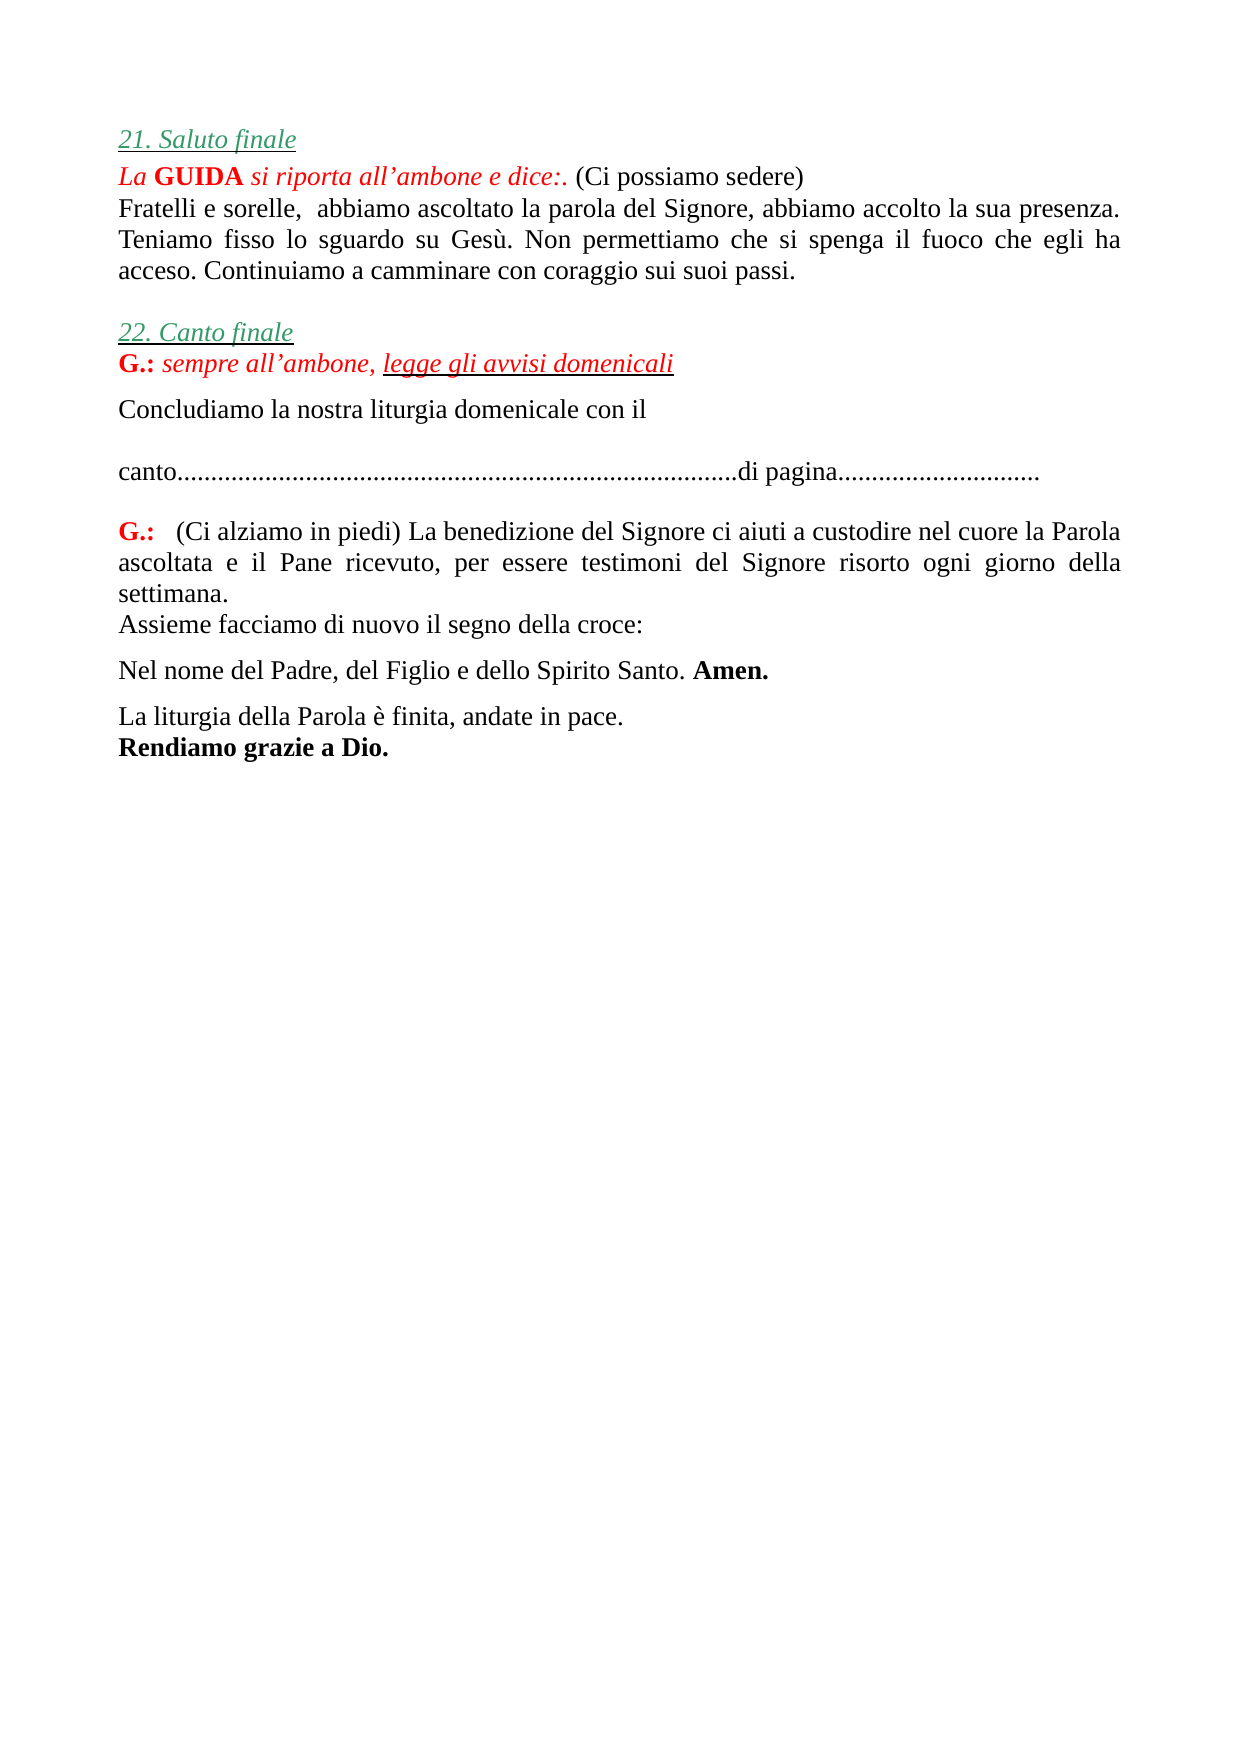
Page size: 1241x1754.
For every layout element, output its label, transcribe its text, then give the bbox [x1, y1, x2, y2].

text Rendiamo grazie a Dio. [118, 731, 1122, 762]
text Nel nome del Padre, del Figlio e dello Spirito Santo. Amen. [118, 654, 1122, 685]
text 22. Canto finale [118, 316, 1122, 347]
text Fratelli e sorelle, abbiamo ascoltato la parola del Signore, abbiamo accolto la sua presenza. Teniamo fisso lo sguardo su Gesù. Non permettiamo che si spenga il fuoco che egli ha acceso. Continuiamo a camminare con coraggio sui suoi passi. [118, 192, 1122, 285]
text 21. Saluto finale [118, 123, 1122, 154]
text G.: sempre all’ambone, legge gli avvisi domenicali [118, 347, 1122, 378]
text La liturgia della Parola è finita, andate in pace. [118, 699, 1122, 731]
text Concludiamo la nostra liturgia domenicale con il [118, 393, 1122, 424]
text Assieme facciamo di nuovo il segno della croce: [118, 608, 1122, 640]
text canto...................................................................................di pagina.............................. [118, 455, 1122, 486]
text G.: (Ci alziamo in piedi) La benedizione del Signore ci aiuti a custodire nel cuore la Parola ascoltata e il Pane ricevuto, per essere testimoni del Signore risorto ogni giorno della settimana. [118, 515, 1122, 608]
text La GUIDA si riporta all’ambone e dice:. (Ci possiamo sedere) [118, 161, 1122, 192]
